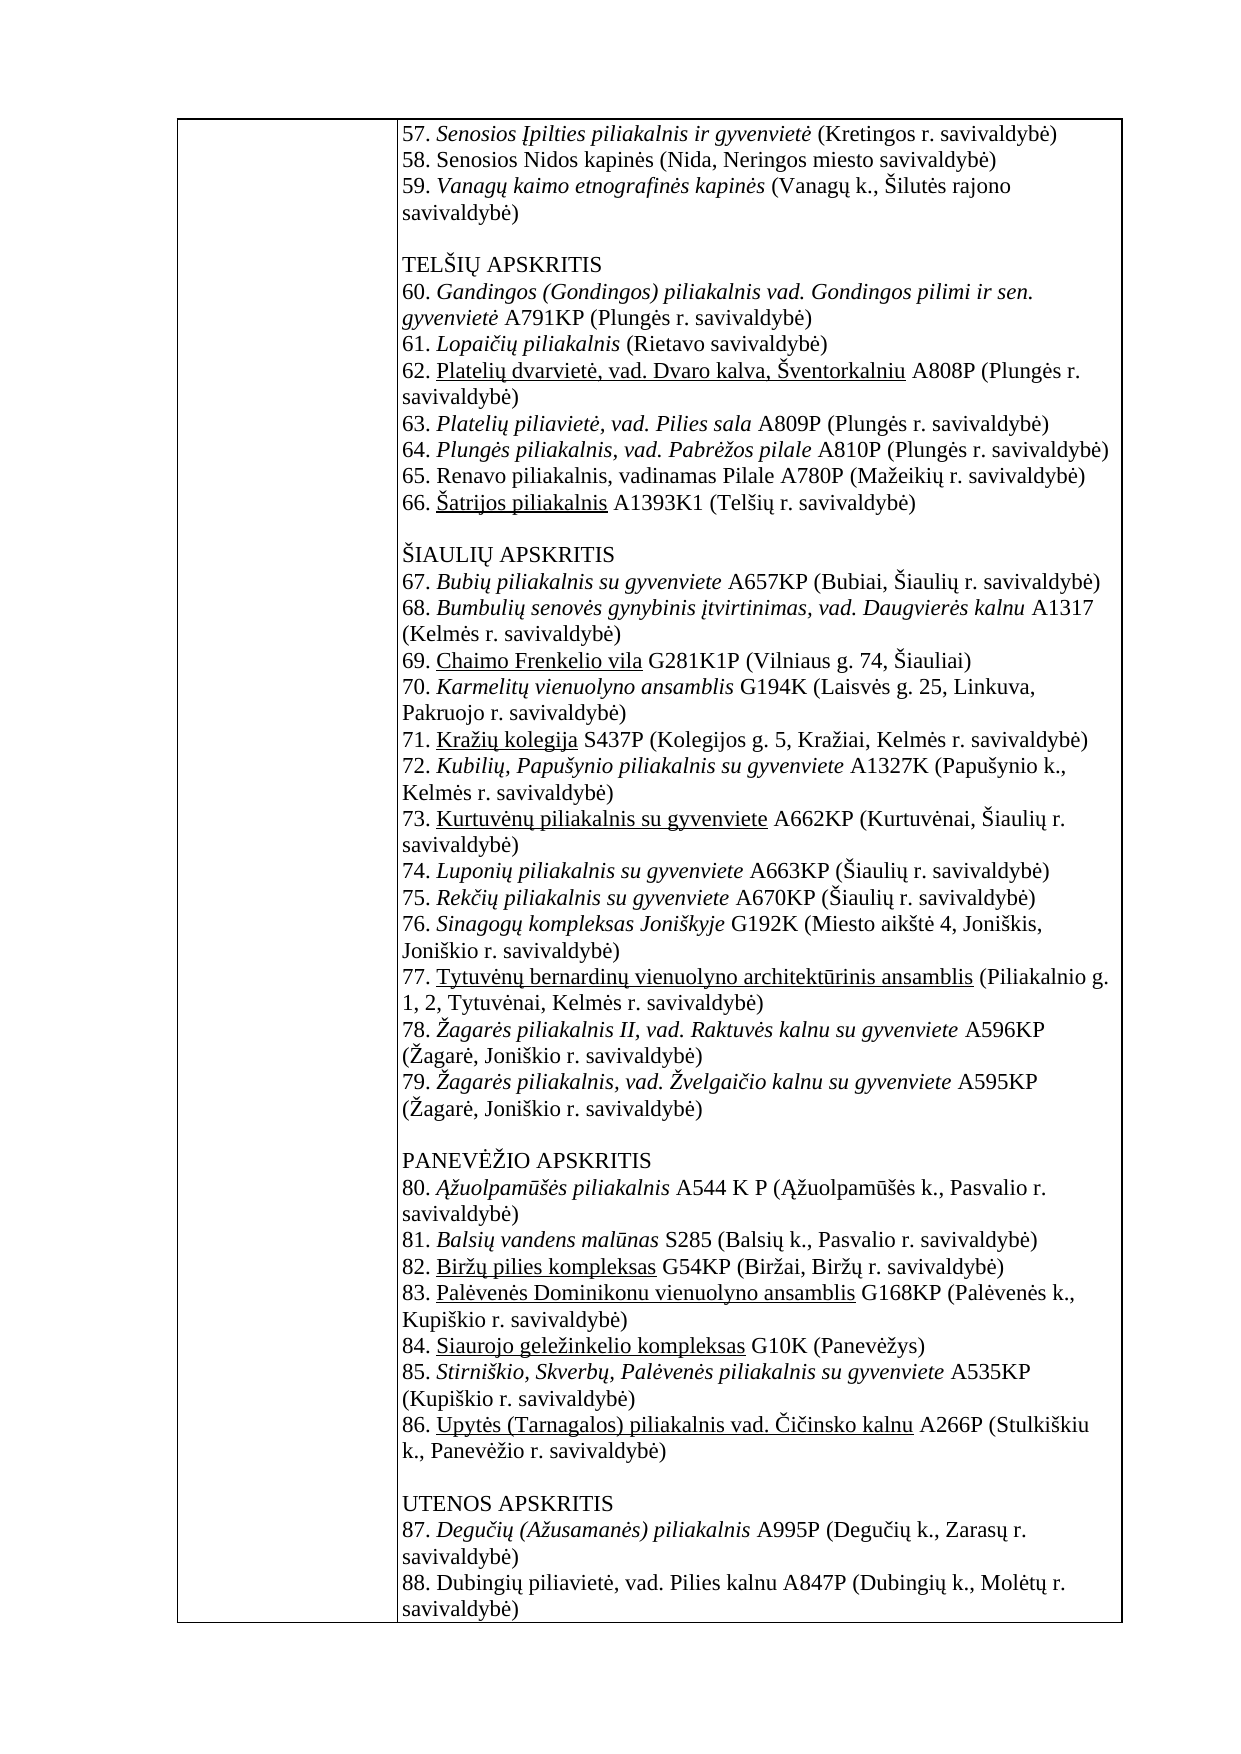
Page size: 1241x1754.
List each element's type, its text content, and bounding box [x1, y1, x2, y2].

table_cell 57. Senosios Įpilties piliakalnis ir gyvenvietė (Kretingos r. savivaldybė) 58. Senosios Nidos kapinės (Nida, Neringos miesto savivaldybė) 59. Vanagų kaimo etnografinės kapinės (Vanagų k., Šilutės rajono savivaldybė) TELŠIŲ APSKRITIS 60. Gandingos (Gondingos) piliakalnis vad. Gondingos pilimi ir sen. gyvenvietė A791KP (Plungės r. savivaldybė) 61. Lopaičių piliakalnis (Rietavo savivaldybė) 62. Platelių dvarvietė, vad. Dvaro kalva, Šventorkalniu A808P (Plungės r. savivaldybė) 63. Platelių piliavietė, vad. Pilies sala A809P (Plungės r. savivaldybė) 64. Plungės piliakalnis, vad. Pabrėžos pilale A810P (Plungės r. savivaldybė) 65. Renavo piliakalnis, vadinamas Pilale A780P (Mažeikių r. savivaldybė) 66. Šatrijos piliakalnis A1393K1 (Telšių r. savivaldybė) ŠIAULIŲ APSKRITIS 67. Bubių piliakalnis su gyvenviete A657KP (Bubiai, Šiaulių r. savivaldybė) 68. Bumbulių senovės gynybinis įtvirtinimas, vad. Daugvierės kalnu A1317 (Kelmės r. savivaldybė) 69. Chaimo Frenkelio vila G281K1P (Vilniaus g. 74, Šiauliai) 70. Karmelitų vienuolyno ansamblis G194K (Laisvės g. 25, Linkuva, Pakruojo r. savivaldybė) 71. Kražių kolegija S437P (Kolegijos g. 5, Kražiai, Kelmės r. savivaldybė) 72. Kubilių, Papušynio piliakalnis su gyvenviete A1327K (Papušynio k., Kelmės r. savivaldybė) 73. Kurtuvėnų piliakalnis su gyvenviete A662KP (Kurtuvėnai, Šiaulių r. savivaldybė) 74. Luponių piliakalnis su gyvenviete A663KP (Šiaulių r. savivaldybė) 75. Rekčių piliakalnis su gyvenviete A670KP (Šiaulių r. savivaldybė) 76. Sinagogų kompleksas Joniškyje G192K (Miesto aikštė 4, Joniškis, Joniškio r. savivaldybė) 77. Tytuvėnų bernardinų vienuolyno architektūrinis ansamblis (Piliakalnio g. 1, 2, Tytuvėnai, Kelmės r. savivaldybė) 78. Žagarės piliakalnis II, vad. Raktuvės kalnu su gyvenviete A596KP (Žagarė, Joniškio r. savivaldybė) 79. Žagarės piliakalnis, vad. Žvelgaičio kalnu su gyvenviete A595KP (Žagarė, Joniškio r. savivaldybė) PANEVĖŽIO APSKRITIS 80. Ąžuolpamūšės piliakalnis A544 K P (Ąžuolpamūšės k., Pasvalio r. savivaldybė) 81. Balsių vandens malūnas S285 (Balsių k., Pasvalio r. savivaldybė) 82. Biržų pilies kompleksas G54KP (Biržai, Biržų r. savivaldybė) 83. Palėvenės Dominikonu vienuolyno ansamblis G168KP (Palėvenės k., Kupiškio r. savivaldybė) 84. Siaurojo geležinkelio kompleksas G10K (Panevėžys) 85. Stirniškio, Skverbų, Palėvenės piliakalnis su gyvenviete A535KP (Kupiškio r. savivaldybė) 86. Upytės (Tarnagalos) piliakalnis vad. Čičinsko kalnu A266P (Stulkiškiu k., Panevėžio r. savivaldybė) UTENOS APSKRITIS 87. Degučių (Ažusamanės) piliakalnis A995P (Degučių k., Zarasų r. savivaldybė) 88. Dubingių piliavietė, vad. Pilies kalnu A847P (Dubingių k., Molėtų r. savivaldybė) [398, 120, 1121, 1622]
table_cell [178, 120, 397, 1622]
